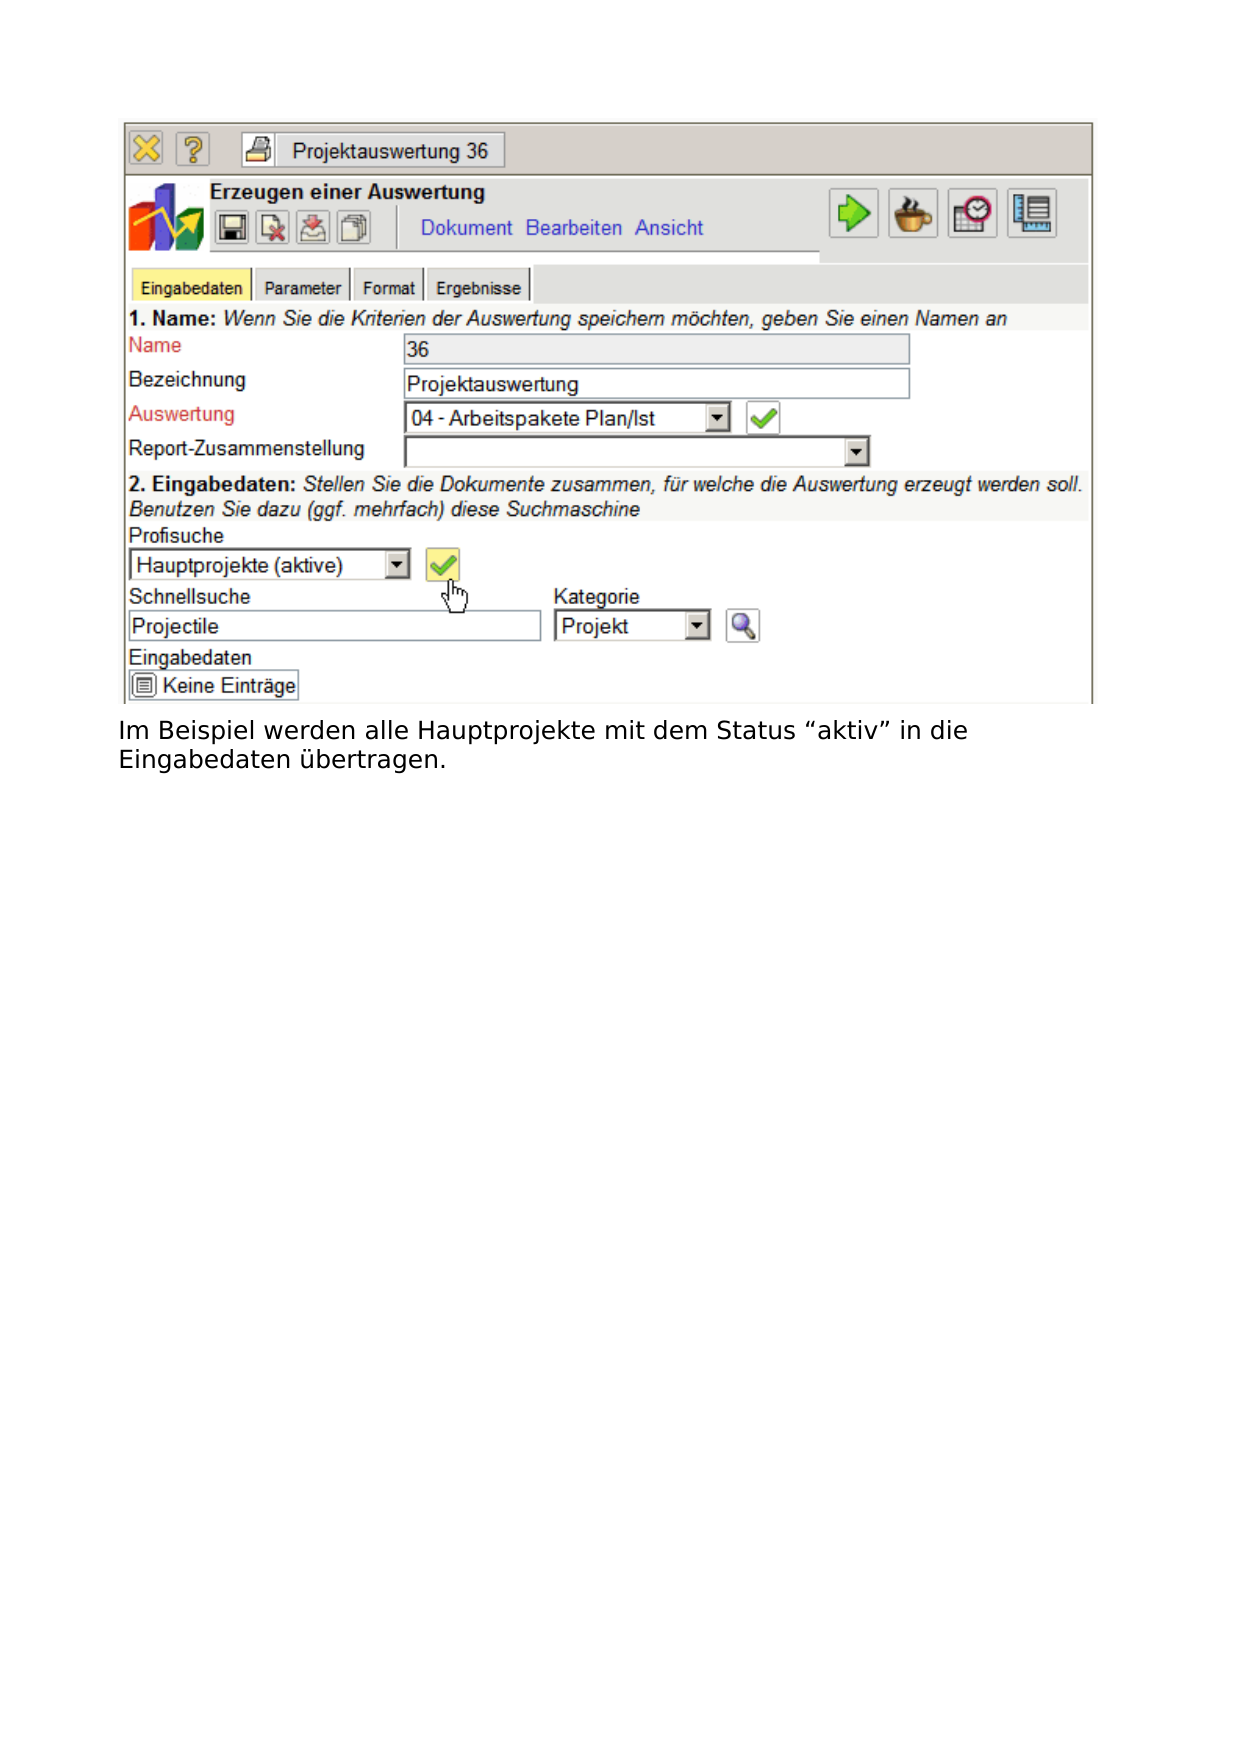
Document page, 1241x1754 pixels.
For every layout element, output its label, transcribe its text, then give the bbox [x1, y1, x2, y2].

picture [118, 118, 1098, 704]
text Im Beispiel werden alle Hauptprojekte mit dem Status “aktiv” in die Eingabedaten übertragen. [118, 717, 1122, 775]
